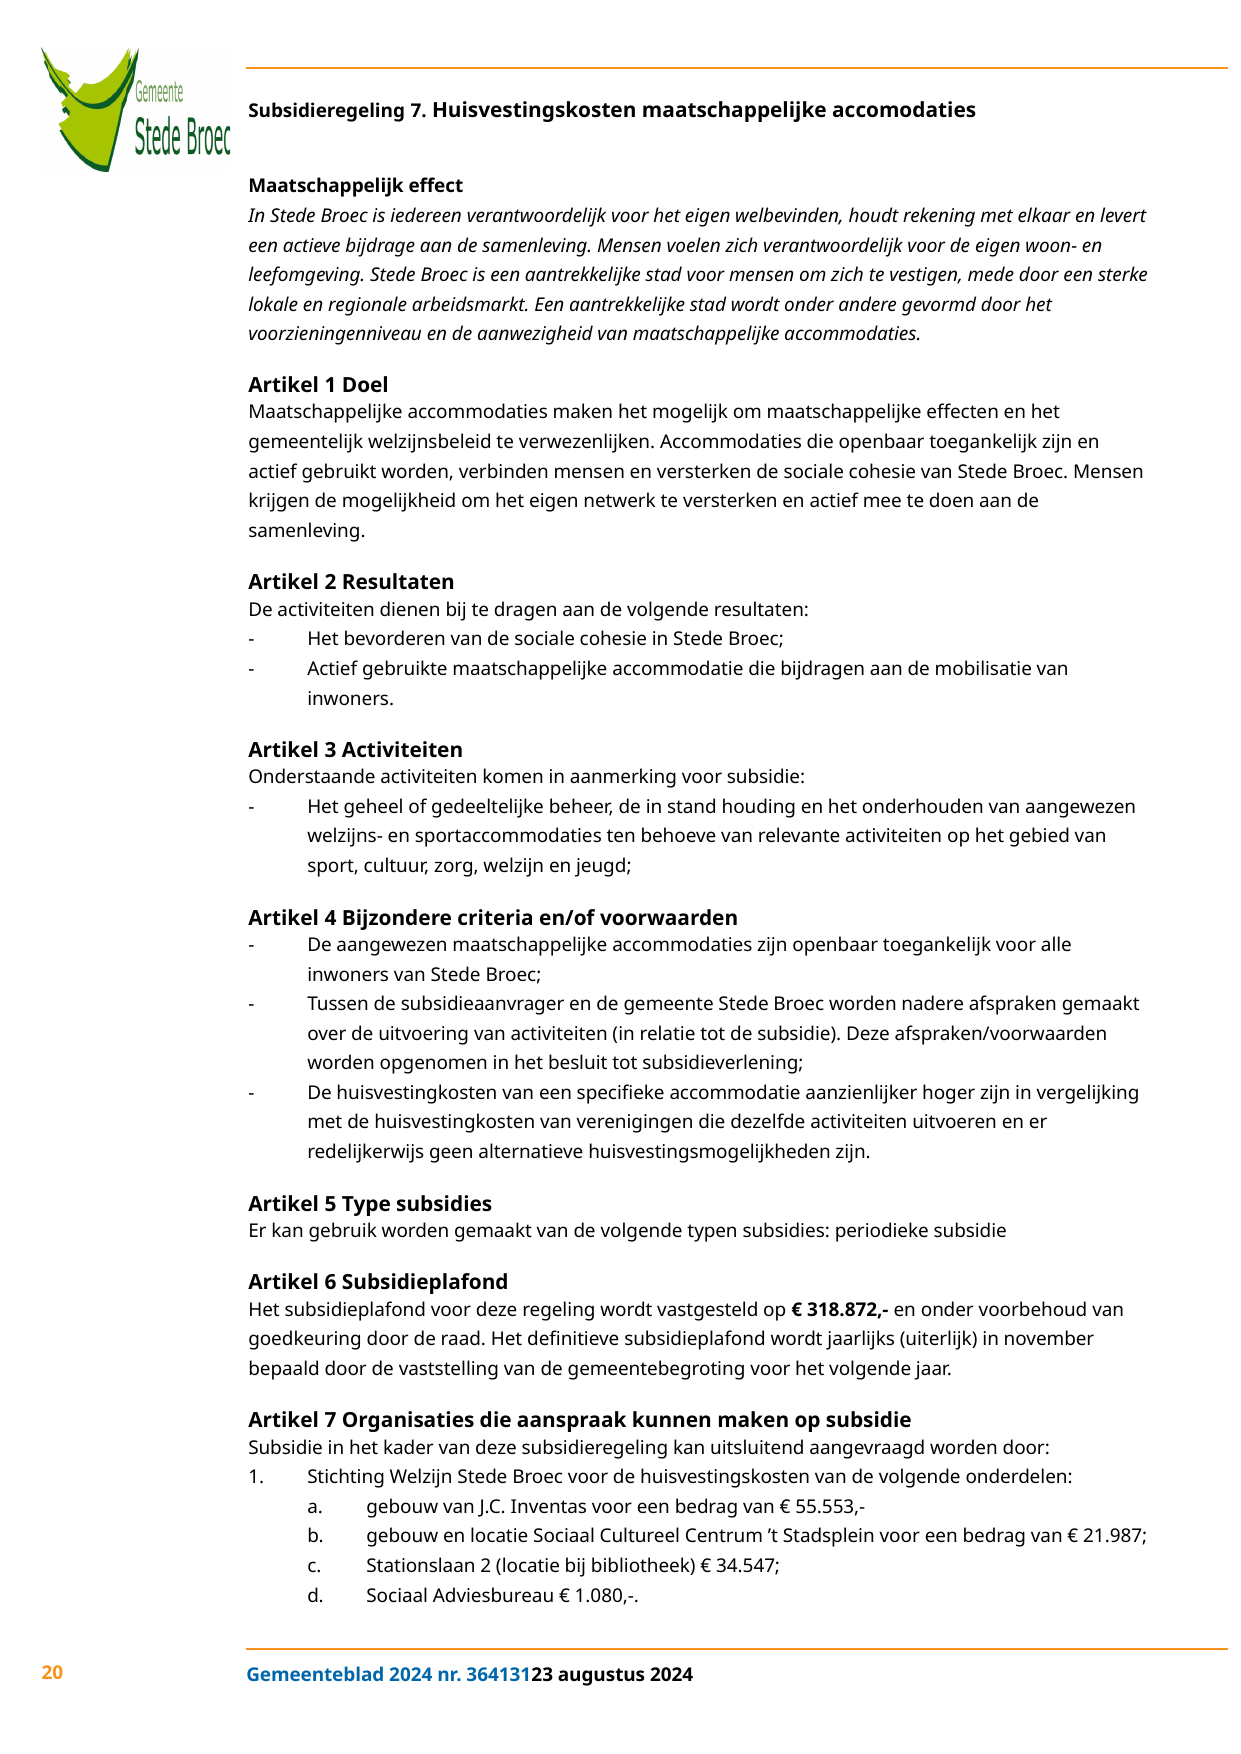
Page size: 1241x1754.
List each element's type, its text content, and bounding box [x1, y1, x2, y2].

picture [41, 47, 231, 172]
text De activiteiten dienen bij te dragen aan de volgende resultaten: [248, 596, 1152, 622]
text Maatschappelijke accommodaties maken het mogelijk om maatschappelijke effecten en het gemeentelijk welzijnsbeleid te verwezenlijken. Accommodaties die openbaar toegankelijk zijn en actief gebruikt worden, verbinden mensen en versterken de sociale cohesie van Stede Broec. Mensen krijgen de mogelijkheid om het eigen netwerk te versterken en actief mee te doen aan de samenleving. [248, 399, 1152, 543]
list De aangewezen maatschappelijke accommodaties zijn openbaar toegankelijk voor alle inwoners van Stede Broec; [248, 931, 1152, 986]
list Het geheel of gedeeltelijke beheer, de in stand houding en het onderhouden van aangewezen welzijns- en sportaccommodaties ten behoeve van relevante activiteiten op het gebied van sport, cultuur, zorg, welzijn en jeugd; [248, 793, 1152, 878]
text Artikel 5 Type subsidies [248, 1189, 1152, 1217]
text Subsidie in het kader van deze subsidieregeling kan uitsluitend aangevraagd worden door: [248, 1434, 1152, 1460]
list Stichting Welzijn Stede Broec voor de huisvestingskosten van de volgende onderdelen: [248, 1463, 1152, 1489]
text Artikel 3 Activiteiten [248, 735, 1152, 763]
text Artikel 6 Subsidieplafond [248, 1267, 1152, 1296]
list Tussen de subsidieaanvrager en de gemeente Stede Broec worden nadere afspraken gemaakt over de uitvoering van activiteiten (in relatie tot de subsidie). Deze afspraken/voorwaarden worden opgenomen in het besluit tot subsidieverlening; [248, 990, 1152, 1075]
list Actief gebruikte maatschappelijke accommodatie die bijdragen aan de mobilisatie van inwoners. [248, 655, 1152, 710]
list De huisvestingkosten van een specifieke accommodatie aanzienlijker hoger zijn in vergelijking met de huisvestingkosten van verenigingen die dezelfde activiteiten uitvoeren en er redelijkerwijs geen alternatieve huisvestingsmogelijkheden zijn. [248, 1079, 1152, 1164]
text Het subsidieplafond voor deze regeling wordt vastgesteld op € 318.872,- en onder voorbehoud van goedkeuring door de raad. Het definitieve subsidieplafond wordt jaarlijks (uiterlijk) in november bepaald door de vaststelling van de gemeentebegroting voor het volgende jaar. [248, 1296, 1152, 1381]
list Stationslaan 2 (locatie bij bibliotheek) € 34.547; [307, 1552, 1152, 1578]
text Artikel 1 Doel [248, 370, 1152, 399]
list gebouw van J.C. Inventas voor een bedrag van € 55.553,- [307, 1493, 1152, 1519]
list Sociaal Adviesbureau € 1.080,-. [307, 1582, 1152, 1608]
text Artikel 7 Organisaties die aanspraak kunnen maken op subsidie [248, 1406, 1152, 1434]
text Artikel 2 Resultaten [248, 567, 1152, 596]
list Het bevorderen van de sociale cohesie in Stede Broec; [248, 626, 1152, 651]
table_header Maatschappelijk effect In Stede Broec is iedereen verantwoordelijk voor het eigen welbevinden, houdt rekening met elkaar en levert een actieve bijdrage aan de samenleving. Mensen voelen zich verantwoordelijk voor de eigen woon- en leefomgeving. Stede Broec is een aantrekkelijke stad voor mensen om zich te vestigen, mede door een sterke lokale en regionale arbeidsmarkt. Een aantrekkelijke stad wordt onder andere gevormd door het voorzieningenniveau en de aanwezigheid van maatschappelijke accommodaties. [248, 173, 1152, 346]
list gebouw en locatie Sociaal Cultureel Centrum ’t Stadsplein voor een bedrag van € 21.987; [307, 1523, 1152, 1548]
text Artikel 4 Bijzondere criteria en/of voorwaarden [248, 903, 1152, 931]
text Onderstaande activiteiten komen in aanmerking voor subsidie: [248, 763, 1152, 789]
text Er kan gebruik worden gemaakt van de volgende typen subsidies: periodieke subsidie [248, 1217, 1152, 1243]
text Subsidieregeling 7. Huisvestingskosten maatschappelijke accomodaties [248, 95, 1152, 123]
